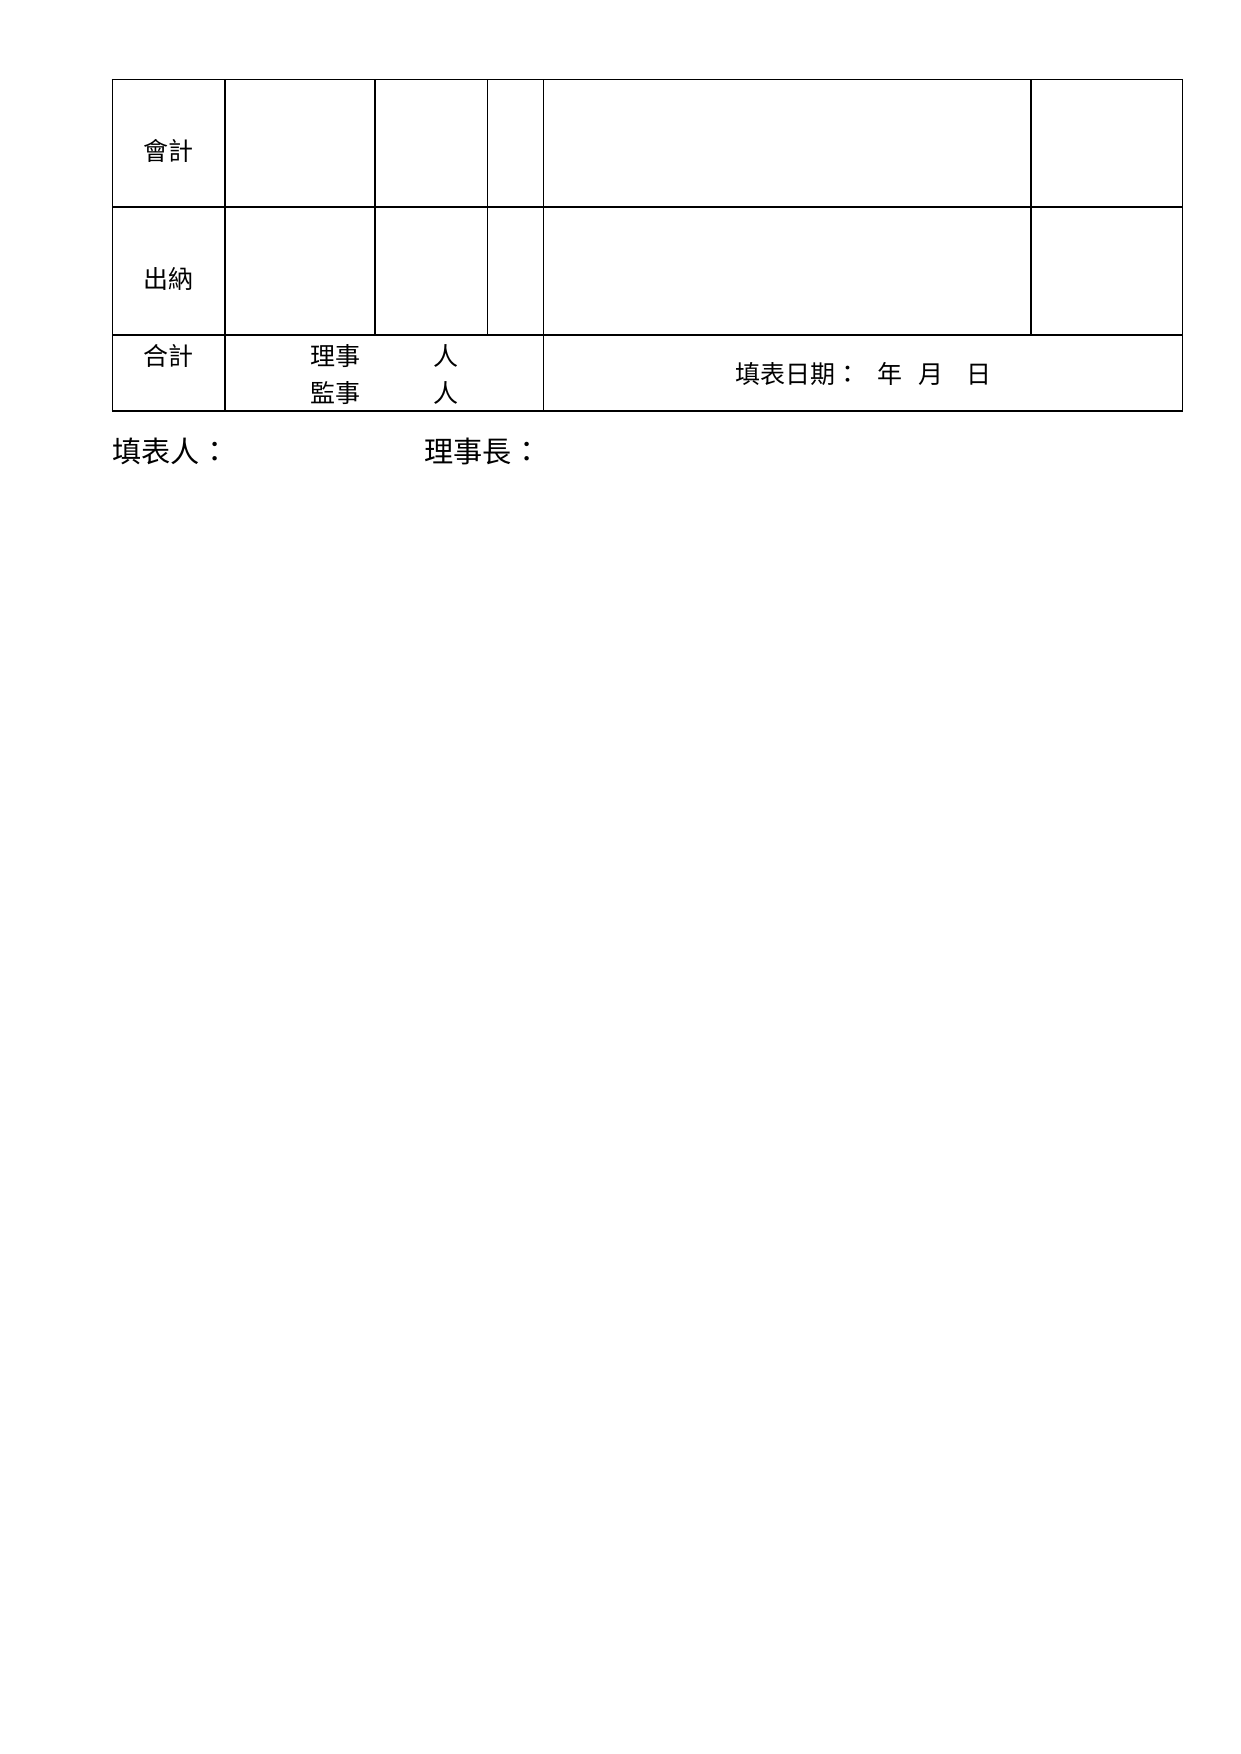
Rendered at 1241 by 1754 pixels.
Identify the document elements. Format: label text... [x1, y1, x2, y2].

table_cell 會計 [113, 80, 224, 206]
table_cell 合計 [113, 336, 224, 410]
table_cell [376, 208, 487, 334]
table_cell [488, 80, 543, 206]
table_cell [226, 208, 374, 334]
table_cell [1032, 80, 1182, 206]
table_cell 填表日期： 年 月 日 [544, 336, 1182, 410]
table_cell [1032, 208, 1182, 334]
table_cell [376, 80, 487, 206]
table_cell [544, 208, 1030, 334]
table_cell [544, 80, 1030, 206]
text 填表人： 理事長： [112, 412, 1144, 487]
table_cell 理事 人 監事 人 [226, 336, 543, 410]
table_cell 出納 [113, 208, 224, 334]
table_cell [226, 80, 374, 206]
table_cell [488, 208, 543, 334]
